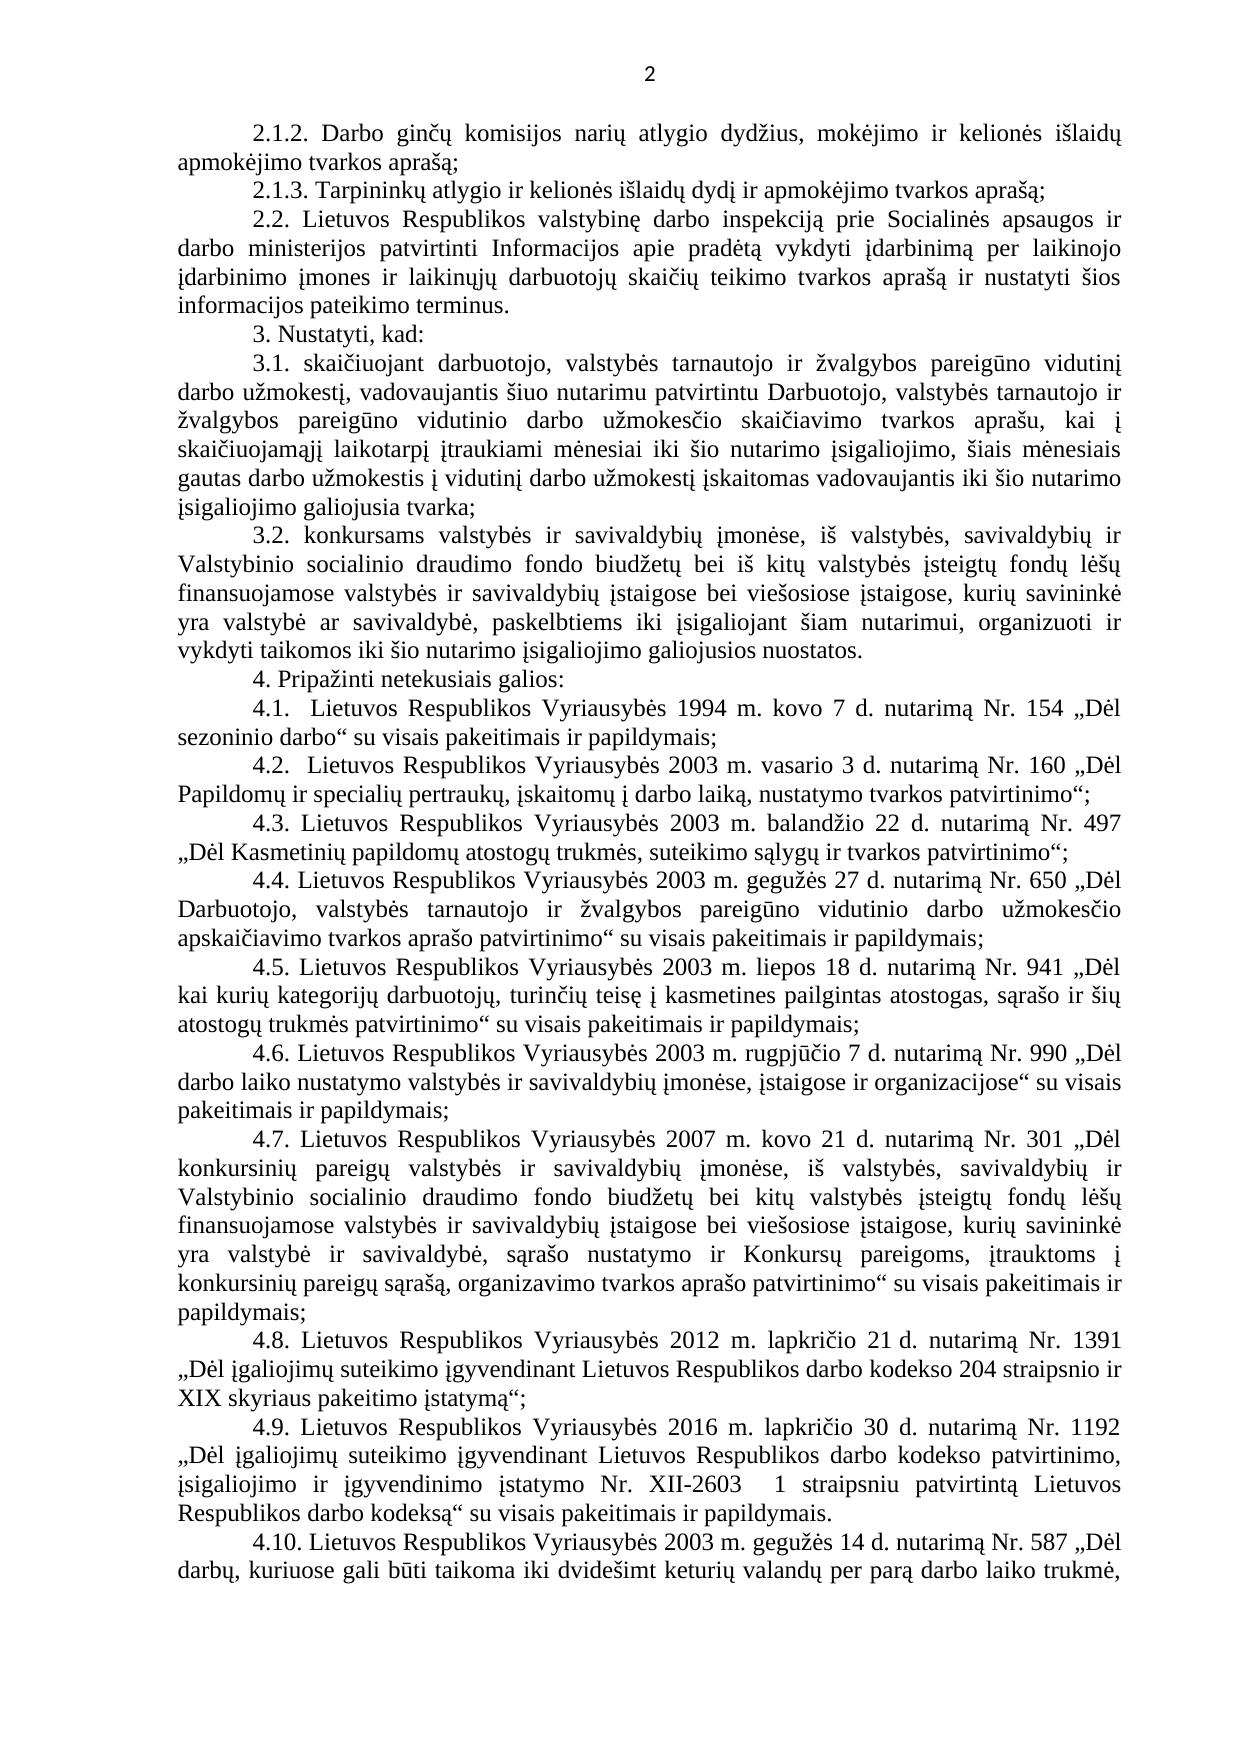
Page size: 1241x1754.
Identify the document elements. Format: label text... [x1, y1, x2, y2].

text 4.7. Lietuvos Respublikos Vyriausybės 2007 m. kovo 21 d. nutarimą Nr. 301 „Dėl konkursinių pareigų valstybės ir savivaldybių įmonėse, iš valstybės, savivaldybių ir Valstybinio socialinio draudimo fondo biudžetų bei kitų valstybės įsteigtų fondų lėšų finansuojamose valstybės ir savivaldybių įstaigose bei viešosiose įstaigose, kurių savininkė yra valstybė ir savivaldybė, sąrašo nustatymo ir Konkursų pareigoms, įtrauktoms į konkursinių pareigų sąrašą, organizavimo tvarkos aprašo patvirtinimo“ su visais pakeitimais ir papildymais; [177, 1124, 1122, 1326]
text 4.1. Lietuvos Respublikos Vyriausybės 1994 m. kovo 7 d. nutarimą Nr. 154 „Dėl sezoninio darbo“ su visais pakeitimais ir papildymais; [177, 693, 1122, 751]
text 4.3. Lietuvos Respublikos Vyriausybės 2003 m. balandžio 22 d. nutarimą Nr. 497 „Dėl Kasmetinių papildomų atostogų trukmės, suteikimo sąlygų ir tvarkos patvirtinimo“; [177, 808, 1122, 866]
text 4.10. Lietuvos Respublikos Vyriausybės 2003 m. gegužės 14 d. nutarimą Nr. 587 „Dėl darbų, kuriuose gali būti taikoma iki dvidešimt keturių valandų per parą darbo laiko trukmė, [177, 1527, 1122, 1584]
text 4.6. Lietuvos Respublikos Vyriausybės 2003 m. rugpjūčio 7 d. nutarimą Nr. 990 „Dėl darbo laiko nustatymo valstybės ir savivaldybių įmonėse, įstaigose ir organizacijose“ su visais pakeitimais ir papildymais; [177, 1038, 1122, 1124]
text 3.1. skaičiuojant darbuotojo, valstybės tarnautojo ir žvalgybos pareigūno vidutinį darbo užmokestį, vadovaujantis šiuo nutarimu patvirtintu Darbuotojo, valstybės tarnautojo ir žvalgybos pareigūno vidutinio darbo užmokesčio skaičiavimo tvarkos aprašu, kai į skaičiuojamąjį laikotarpį įtraukiami mėnesiai iki šio nutarimo įsigaliojimo, šiais mėnesiais gautas darbo užmokestis į vidutinį darbo užmokestį įskaitomas vadovaujantis iki šio nutarimo įsigaliojimo galiojusia tvarka; [177, 348, 1122, 521]
text 2.2. Lietuvos Respublikos valstybinę darbo inspekciją prie Socialinės apsaugos ir darbo ministerijos patvirtinti Informacijos apie pradėtą vykdyti įdarbinimą per laikinojo įdarbinimo įmones ir laikinųjų darbuotojų skaičių teikimo tvarkos aprašą ir nustatyti šios informacijos pateikimo terminus. [177, 204, 1122, 319]
text 4.2. Lietuvos Respublikos Vyriausybės 2003 m. vasario 3 d. nutarimą Nr. 160 „Dėl Papildomų ir specialių pertraukų, įskaitomų į darbo laiką, nustatymo tvarkos patvirtinimo“; [177, 751, 1122, 808]
text 3.2. konkursams valstybės ir savivaldybių įmonėse, iš valstybės, savivaldybių ir Valstybinio socialinio draudimo fondo biudžetų bei iš kitų valstybės įsteigtų fondų lėšų finansuojamose valstybės ir savivaldybių įstaigose bei viešosiose įstaigose, kurių savininkė yra valstybė ar savivaldybė, paskelbtiems iki įsigaliojant šiam nutarimui, organizuoti ir vykdyti taikomos iki šio nutarimo įsigaliojimo galiojusios nuostatos. [177, 521, 1122, 664]
text 4.8. Lietuvos Respublikos Vyriausybės 2012 m. lapkričio 21 d. nutarimą Nr. 1391 „Dėl įgaliojimų suteikimo įgyvendinant Lietuvos Respublikos darbo kodekso 204 straipsnio ir XIX skyriaus pakeitimo įstatymą“; [177, 1326, 1122, 1412]
text 2.1.3. Tarpininkų atlygio ir kelionės išlaidų dydį ir apmokėjimo tvarkos aprašą; [177, 176, 1122, 204]
text 2.1.2. Darbo ginčų komisijos narių atlygio dydžius, mokėjimo ir kelionės išlaidų apmokėjimo tvarkos aprašą; [177, 118, 1122, 176]
text 4. Pripažinti netekusiais galios: [177, 664, 1122, 693]
text 4.5. Lietuvos Respublikos Vyriausybės 2003 m. liepos 18 d. nutarimą Nr. 941 „Dėl kai kurių kategorijų darbuotojų, turinčių teisę į kasmetines pailgintas atostogas, sąrašo ir šių atostogų trukmės patvirtinimo“ su visais pakeitimais ir papildymais; [177, 952, 1122, 1038]
text 4.9. Lietuvos Respublikos Vyriausybės 2016 m. lapkričio 30 d. nutarimą Nr. 1192 „Dėl įgaliojimų suteikimo įgyvendinant Lietuvos Respublikos darbo kodekso patvirtinimo, įsigaliojimo ir įgyvendinimo įstatymo Nr. XII-2603 1 straipsniu patvirtintą Lietuvos Respublikos darbo kodeksą“ su visais pakeitimais ir papildymais. [177, 1412, 1122, 1527]
text 3. Nustatyti, kad: [177, 319, 1122, 348]
text 4.4. Lietuvos Respublikos Vyriausybės 2003 m. gegužės 27 d. nutarimą Nr. 650 „Dėl Darbuotojo, valstybės tarnautojo ir žvalgybos pareigūno vidutinio darbo užmokesčio apskaičiavimo tvarkos aprašo patvirtinimo“ su visais pakeitimais ir papildymais; [177, 866, 1122, 952]
